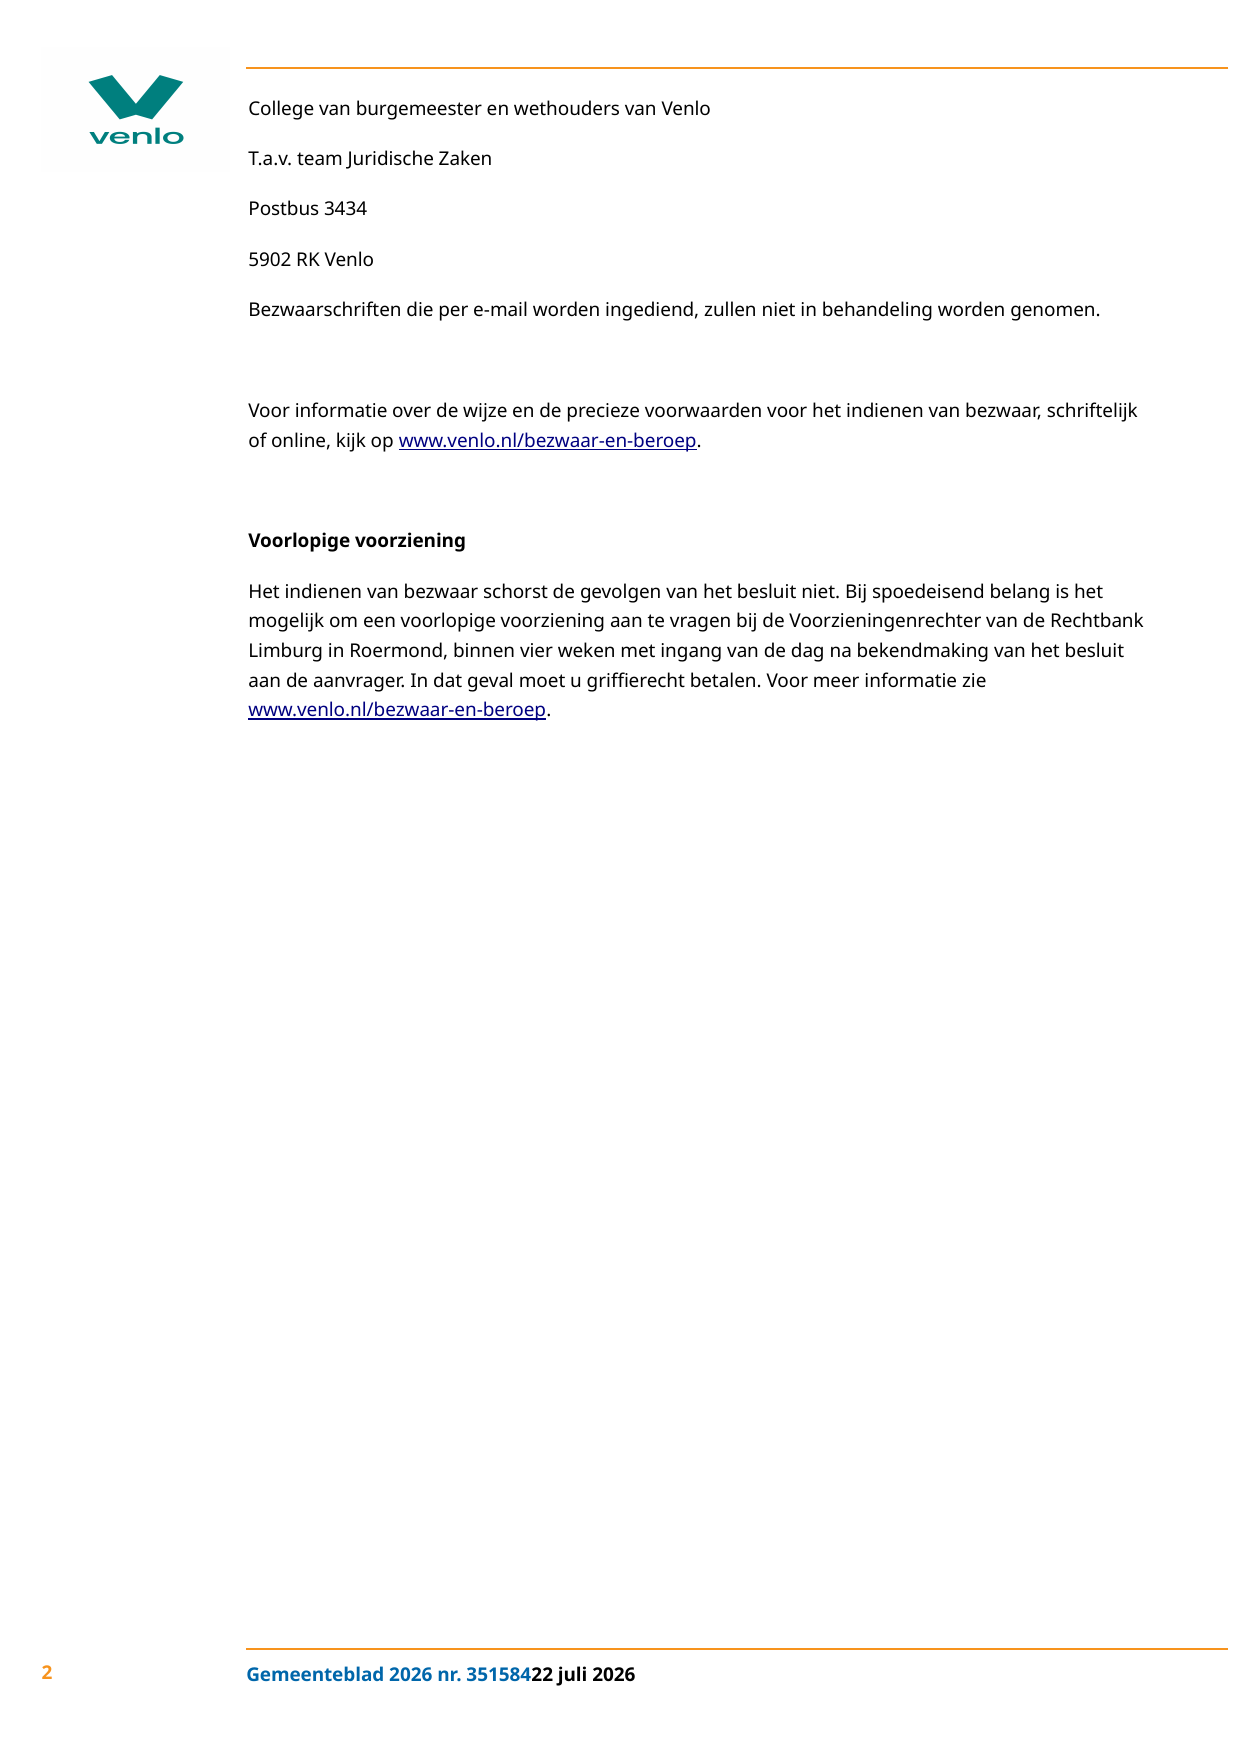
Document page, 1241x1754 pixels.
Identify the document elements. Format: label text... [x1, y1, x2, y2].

text Het indienen van bezwaar schorst de gevolgen van het besluit niet. Bij spoedeisend belang is het mogelijk om een voorlopige voorziening aan te vragen bij de Voorzieningenrechter van de Rechtbank Limburg in Roermond, binnen vier weken met ingang van de dag na bekendmaking van het besluit aan de aanvrager. In dat geval moet u griffierecht betalen. Voor meer informatie zie www.venlo.nl/bezwaar-en-beroep. [248, 578, 1152, 722]
text Postbus 3434 [248, 196, 1152, 221]
text College van burgemeester en wethouders van Venlo [248, 95, 1152, 121]
text Bezwaarschriften die per e-mail worden ingediend, zullen niet in behandeling worden genomen. [248, 296, 1152, 322]
text Voor informatie over de wijze en de precieze voorwaarden voor het indienen van bezwaar, schriftelijk of online, kijk op www.venlo.nl/bezwaar-en-beroep. [248, 397, 1152, 453]
text T.a.v. team Juridische Zaken [248, 145, 1152, 171]
text Voorlopige voorziening [248, 528, 1152, 553]
text 5902 RK Venlo [248, 246, 1152, 272]
picture [41, 47, 231, 172]
